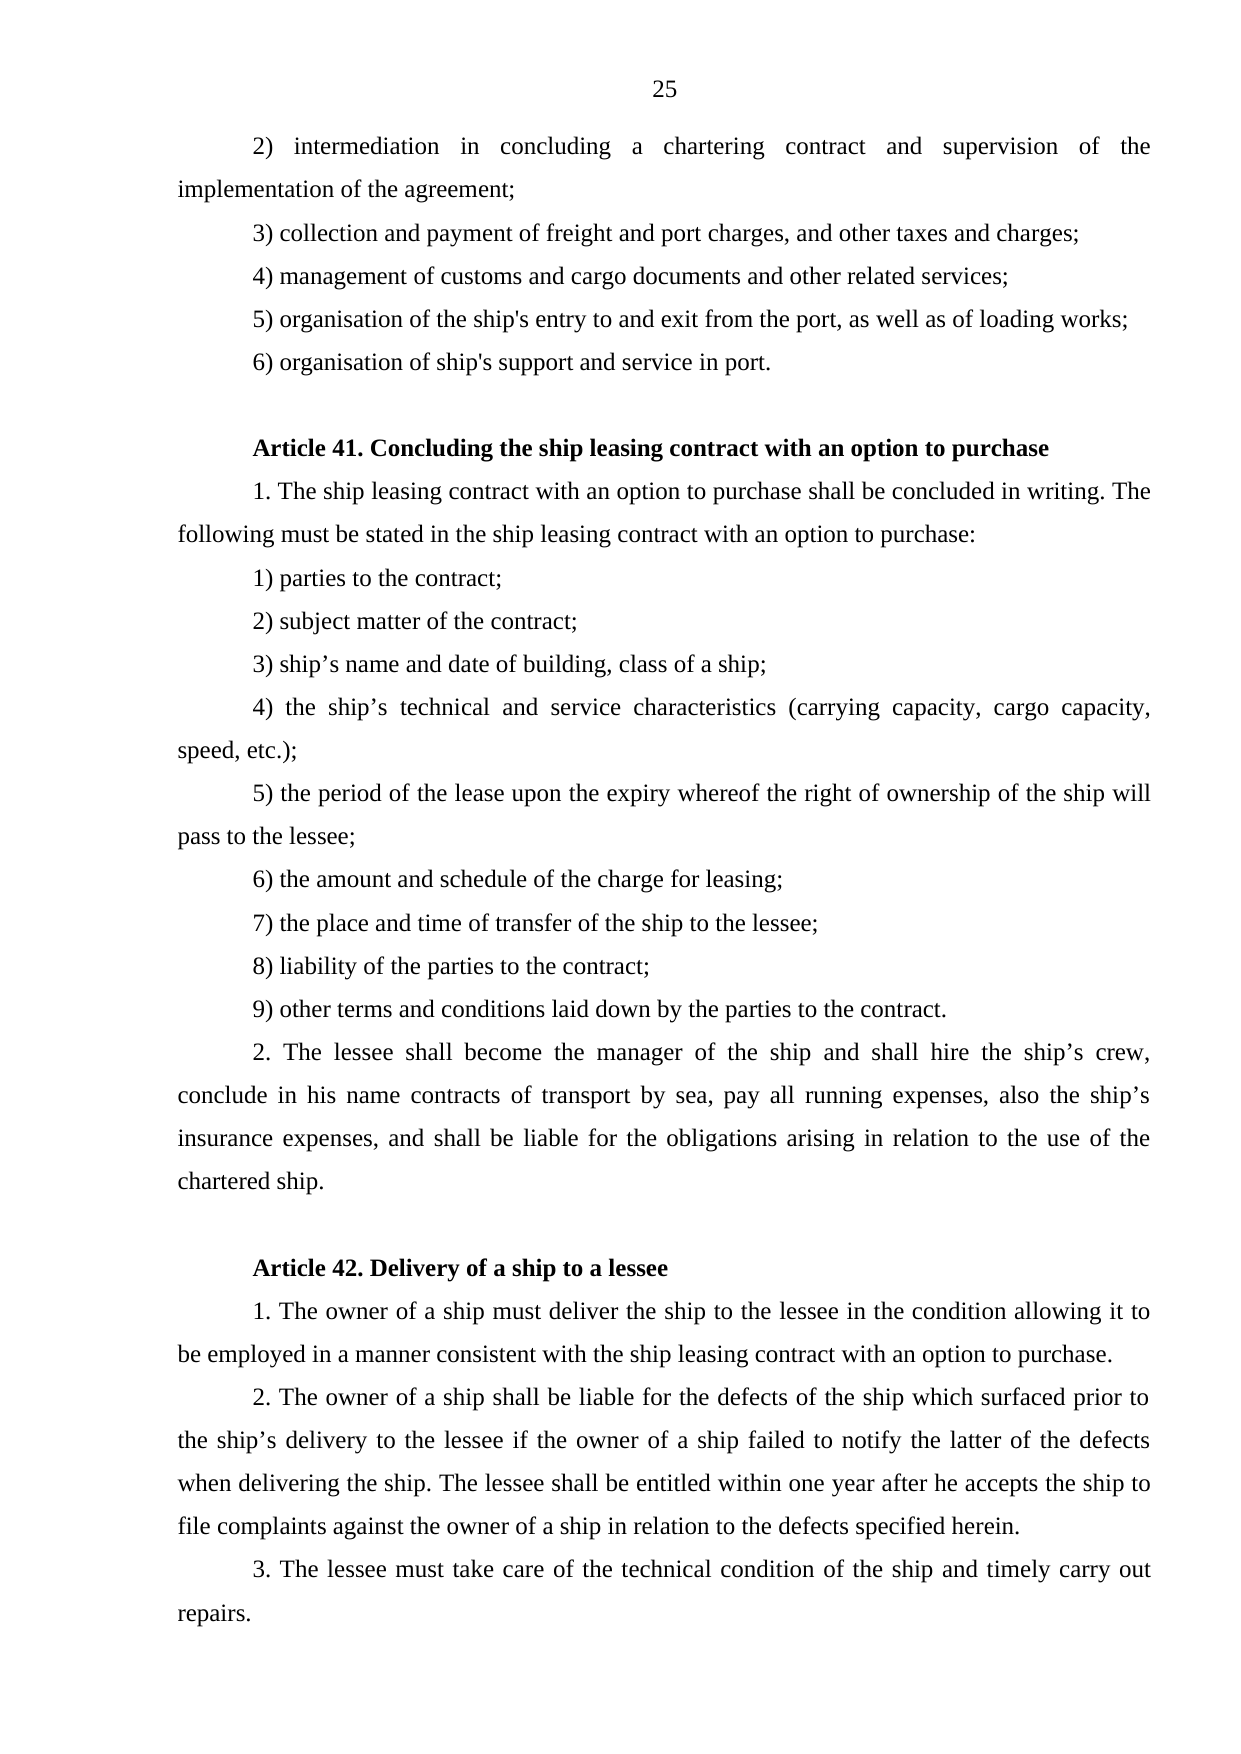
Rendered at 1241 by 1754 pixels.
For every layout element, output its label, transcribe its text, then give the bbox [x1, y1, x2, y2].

text 5) organisation of the ship's entry to and exit from the port, as well as of loading works; [177, 304, 1152, 333]
text 3) collection and payment of freight and port charges, and other taxes and charges; [177, 218, 1152, 246]
text 4) the ship’s technical and service characteristics (carrying capacity, cargo capacity, speed, etc.); [177, 692, 1152, 764]
text 2. The lessee shall become the manager of the ship and shall hire the ship’s crew, conclude in his name contracts of transport by sea, pay all running expenses, also the ship’s insurance expenses, and shall be liable for the obligations arising in relation to the use of the chartered ship. [177, 1037, 1152, 1195]
text 8) liability of the parties to the contract; [177, 951, 1152, 979]
text 1) parties to the contract; [177, 563, 1152, 591]
text 2) intermediation in concluding a chartering contract and supervision of the implementation of the agreement; [177, 131, 1152, 203]
text 3. The lessee must take care of the technical condition of the ship and timely carry out repairs. [177, 1554, 1152, 1626]
text 3) ship’s name and date of building, class of a ship; [177, 649, 1152, 678]
text 4) management of customs and cargo documents and other related services; [177, 261, 1152, 289]
text Article 42. Delivery of a ship to a lessee [177, 1253, 1152, 1281]
text 2) subject matter of the contract; [177, 606, 1152, 634]
text 6) the amount and schedule of the charge for leasing; [177, 864, 1152, 893]
text 9) other terms and conditions laid down by the parties to the contract. [177, 994, 1152, 1023]
text 1. The owner of a ship must deliver the ship to the lessee in the condition allowing it to be employed in a manner consistent with the ship leasing contract with an option to purchase. [177, 1296, 1152, 1368]
text 1. The ship leasing contract with an option to purchase shall be concluded in writing. The following must be stated in the ship leasing contract with an option to purchase: [177, 476, 1152, 548]
text 7) the place and time of transfer of the ship to the lessee; [177, 908, 1152, 936]
text 5) the period of the lease upon the expiry whereof the right of ownership of the ship will pass to the lessee; [177, 778, 1152, 850]
text 6) organisation of ship's support and service in port. [177, 347, 1152, 376]
text 2. The owner of a ship shall be liable for the defects of the ship which surfaced prior to the ship’s delivery to the lessee if the owner of a ship failed to notify the latter of the defects when delivering the ship. The lessee shall be entitled within one year after he accepts the ship to file complaints against the owner of a ship in relation to the defects specified herein. [177, 1382, 1152, 1540]
text Article 41. Concluding the ship leasing contract with an option to purchase [177, 433, 1152, 462]
